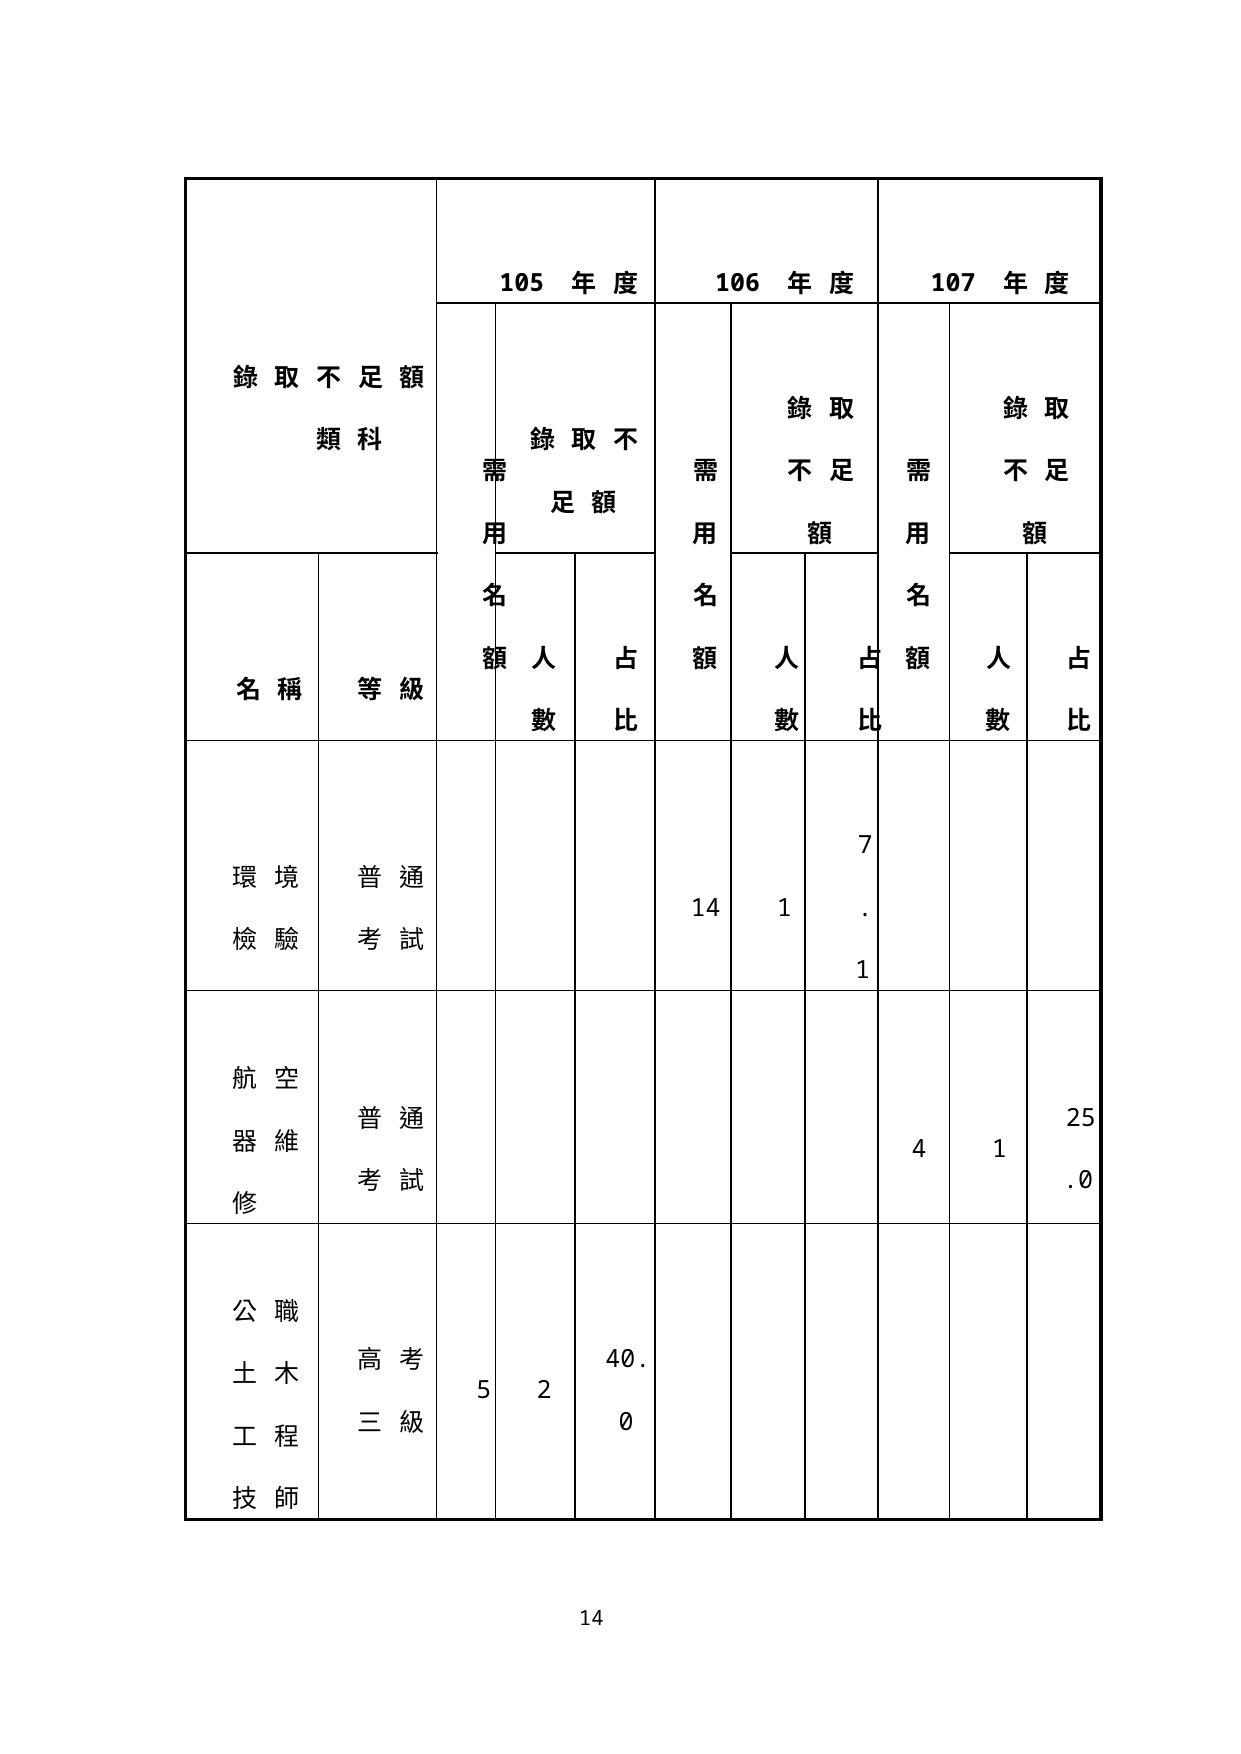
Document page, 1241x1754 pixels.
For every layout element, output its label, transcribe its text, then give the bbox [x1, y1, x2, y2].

table_cell 錄取不足額 [950, 304, 1099, 552]
table_cell [496, 741, 574, 990]
table_cell 1 [950, 991, 1026, 1222]
table_cell [806, 1224, 877, 1518]
table_header 107年度 [879, 180, 1099, 302]
table_cell 1 [732, 741, 804, 990]
table_cell 高考三級 [319, 1224, 436, 1518]
table_cell [950, 741, 1026, 990]
table_cell 占比 [576, 554, 654, 740]
table_cell [656, 1224, 730, 1518]
table_cell 錄取不足額 [732, 304, 877, 552]
table_cell 占比 [806, 554, 877, 740]
table_cell 2 [496, 1224, 574, 1518]
table_cell [950, 1224, 1026, 1518]
table_cell [437, 741, 495, 990]
table_cell 4 [879, 991, 949, 1222]
table_cell 等級 [319, 554, 436, 740]
table_cell 占比 [1028, 554, 1099, 740]
table_cell [656, 991, 730, 1222]
table_cell 公職土木工程技師 [187, 1224, 318, 1518]
table_cell 名稱 [187, 554, 318, 740]
table_cell [496, 991, 574, 1222]
table_header 105年度 [437, 180, 654, 302]
table_cell 需用 名額 [879, 304, 949, 740]
table_cell 25.0 [1028, 991, 1099, 1222]
table_header 錄取不足額類科 [187, 180, 436, 552]
table_cell 40.0 [576, 1224, 654, 1518]
table_cell [806, 991, 877, 1222]
table_cell 環境檢驗 [187, 741, 318, 990]
table_header 106年度 [656, 180, 877, 302]
table_cell 需用 名額 [656, 304, 730, 740]
table_cell [879, 741, 949, 990]
table_cell [437, 991, 495, 1222]
table_cell [576, 741, 654, 990]
table_cell 普通考試 [319, 741, 436, 990]
table_cell [732, 1224, 804, 1518]
table_cell 需用 名額 [437, 304, 495, 740]
table_cell [1028, 1224, 1099, 1518]
table_cell 人數 [496, 554, 574, 740]
table_cell 航空器維修 [187, 991, 318, 1222]
table_cell 人數 [732, 554, 804, 740]
table_cell [576, 991, 654, 1222]
table_cell 普通考試 [319, 991, 436, 1222]
table_cell 14 [656, 741, 730, 990]
table_cell 5 [437, 1224, 495, 1518]
table_cell 人數 [950, 554, 1026, 740]
table_cell 錄取不足額 [496, 304, 654, 552]
table_cell [1028, 741, 1099, 990]
table_cell 7.1 [806, 741, 877, 990]
table_cell [732, 991, 804, 1222]
table_cell [879, 1224, 949, 1518]
